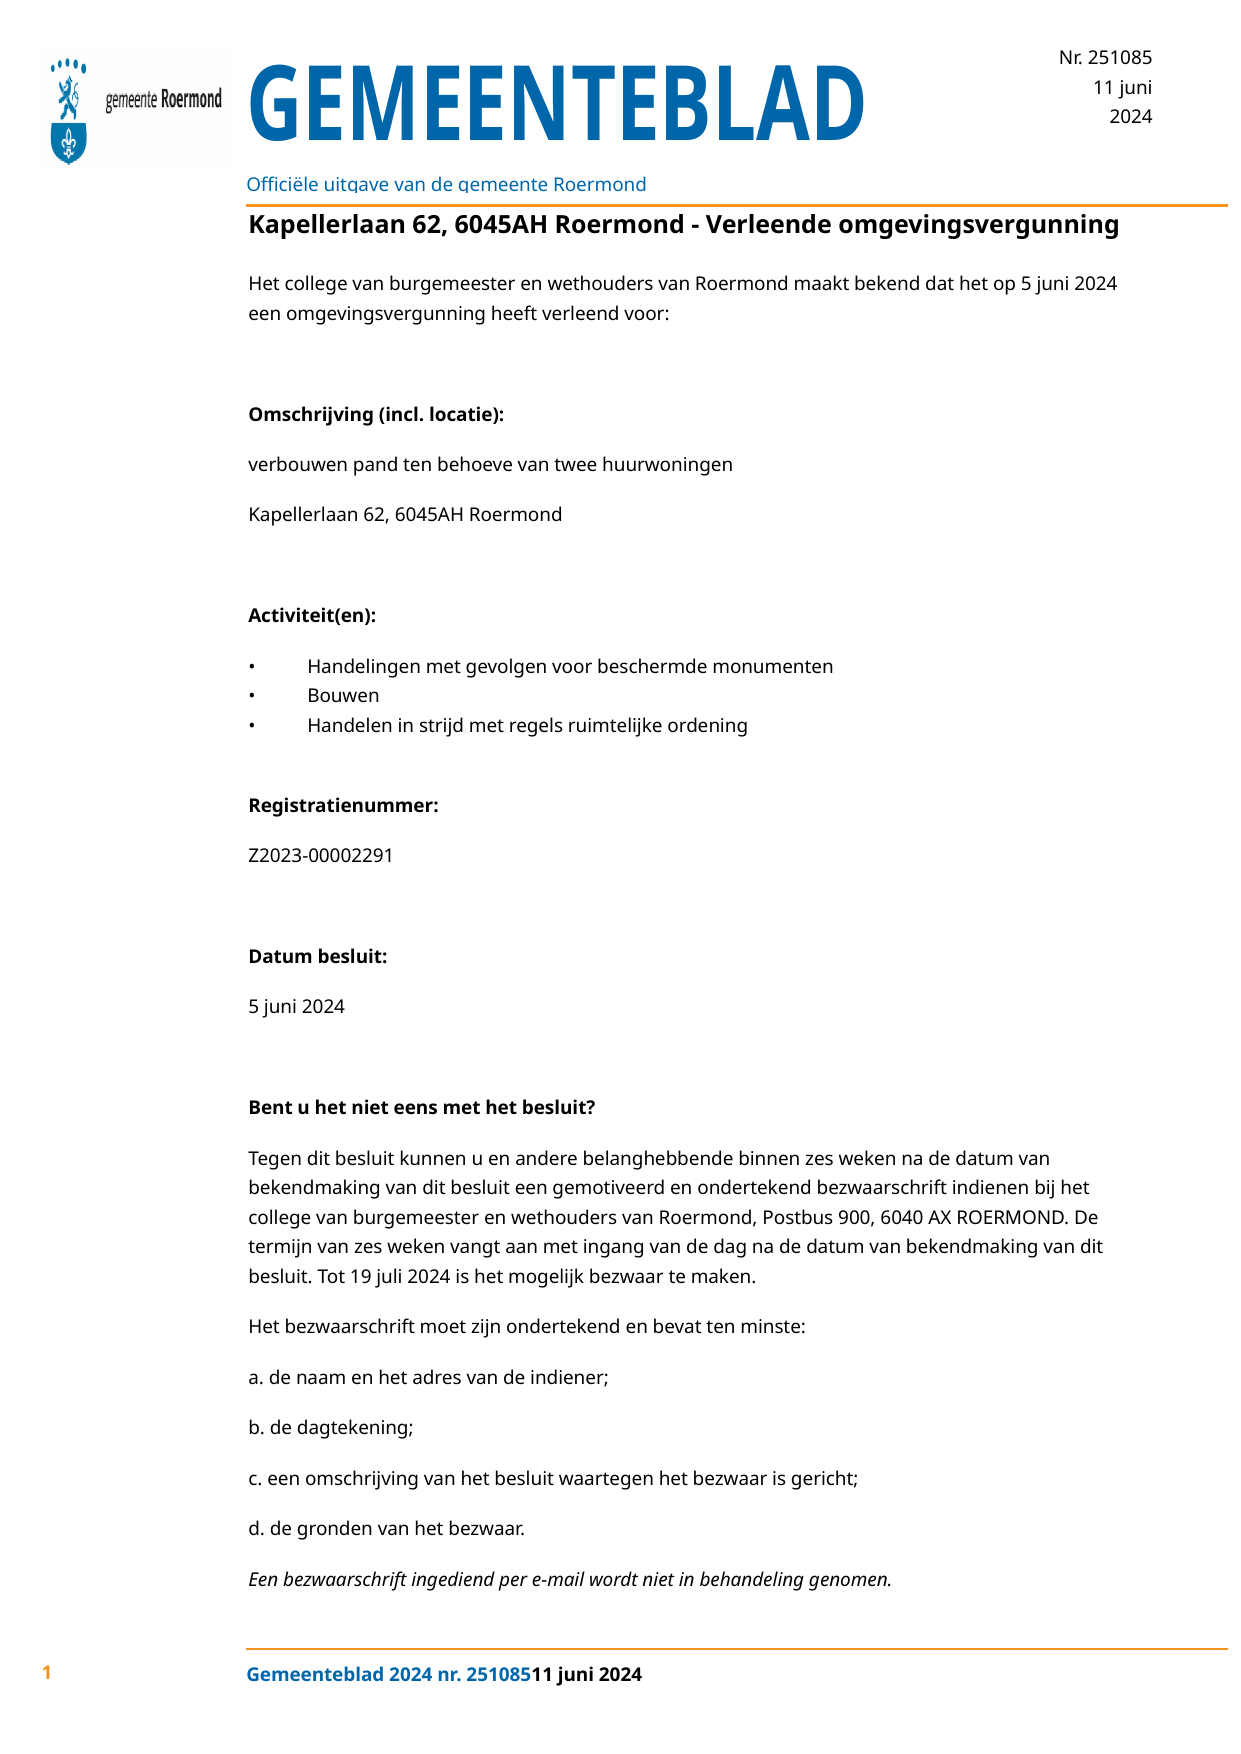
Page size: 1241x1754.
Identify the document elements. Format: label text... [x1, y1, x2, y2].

text Het college van burgemeester en wethouders van Roermond maakt bekend dat het op 5 juni 2024 een omgevingsvergunning heeft verleend voor: [248, 270, 1152, 326]
text Activiteit(en): [248, 602, 1152, 628]
text Het bezwaarschrift moet zijn ondertekend en bevat ten minste: [248, 1314, 1152, 1339]
text d. de gronden van het bezwaar. [248, 1515, 1152, 1541]
picture [41, 47, 231, 172]
text c. een omschrijving van het besluit waartegen het bezwaar is gericht; [248, 1465, 1152, 1491]
list Bouwen [248, 682, 1152, 708]
text a. de naam en het adres van de indiener; [248, 1364, 1152, 1390]
text b. de dagtekening; [248, 1414, 1152, 1440]
text Kapellerlaan 62, 6045AH Roermond - Verleende omgevingsvergunning [248, 207, 1152, 241]
text Omschrijving (incl. locatie): [248, 401, 1152, 426]
text Datum besluit: [248, 943, 1152, 969]
text Een bezwaarschrift ingediend per e-mail wordt niet in behandeling genomen. [248, 1566, 1152, 1591]
text Kapellerlaan 62, 6045AH Roermond [248, 502, 1152, 527]
text Registratienummer: [248, 792, 1152, 818]
text Z2023-00002291 [248, 842, 1152, 868]
text Bent u het niet eens met het besluit? [248, 1094, 1152, 1120]
text verbouwen pand ten behoeve van twee huurwoningen [248, 451, 1152, 477]
list Handelingen met gevolgen voor beschermde monumenten [248, 653, 1152, 678]
text 5 juni 2024 [248, 994, 1152, 1019]
text Tegen dit besluit kunnen u en andere belanghebbende binnen zes weken na de datum van bekendmaking van dit besluit een gemotiveerd en ondertekend bezwaarschrift indienen bij het college van burgemeester en wethouders van Roermond, Postbus 900, 6040 AX ROERMOND. De termijn van zes weken vangt aan met ingang van de dag na de datum van bekendmaking van dit besluit. Tot 19 juli 2024 is het mogelijk bezwaar te maken. [248, 1145, 1152, 1289]
list Handelen in strijd met regels ruimtelijke ordening [248, 712, 1152, 738]
